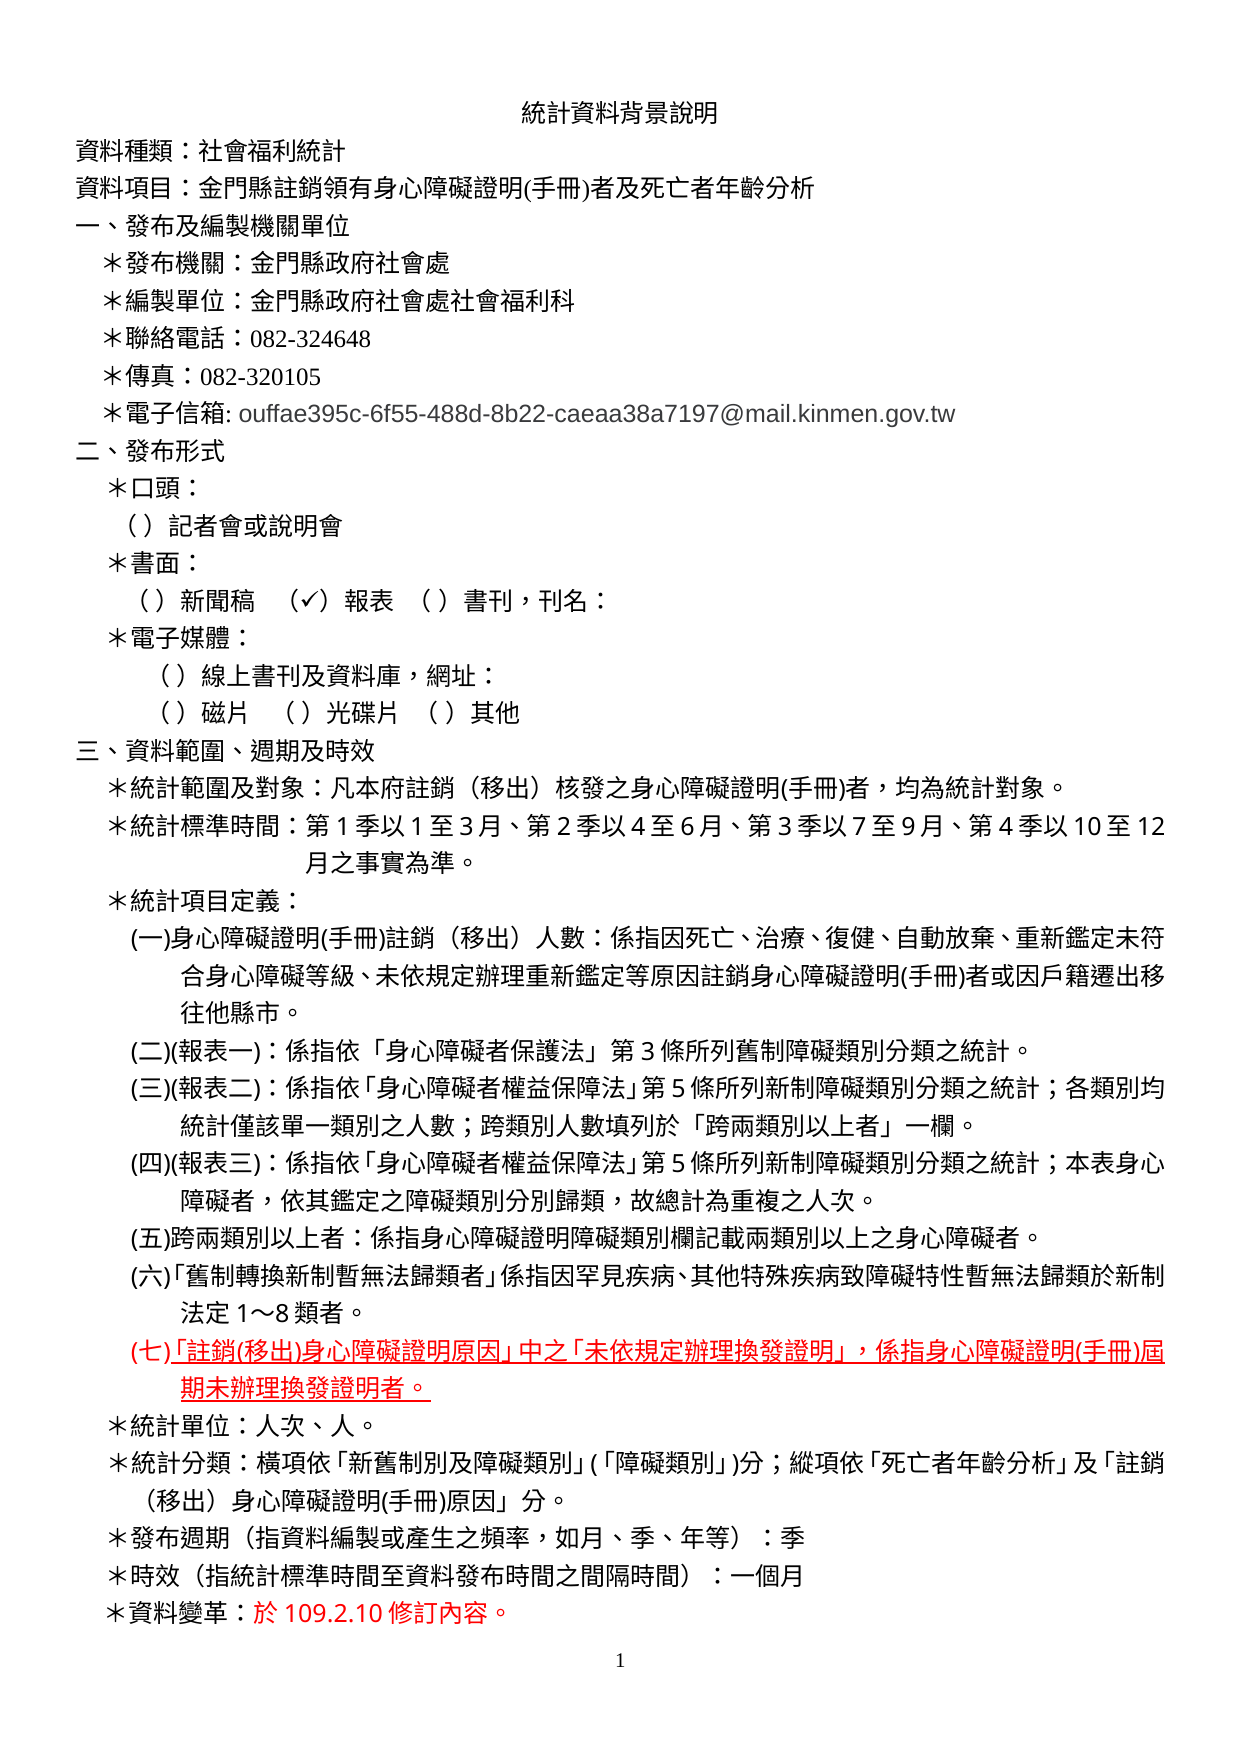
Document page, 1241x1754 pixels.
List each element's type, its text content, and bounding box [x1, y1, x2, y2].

text ＊發布機關：金門縣政府社會處 [100, 243, 1165, 281]
text 一、發布及編製機關單位 [75, 206, 1165, 243]
text (一)身心障礙證明(手冊)註銷（移出）人數：係指因死亡、治療、復健、自動放棄、重新鑑定未符合身心障礙等級、未依規定辦理重新鑑定等原因註銷身心障礙證明(手冊)者或因戶籍遷出移往他縣市。 [131, 918, 1165, 1031]
text (三)(報表二)：係指依「身心障礙者權益保障法」第5條所列新制障礙類別分類之統計；各類別均統計僅該單一類別之人數；跨類別人數填列於「跨兩類別以上者」一欄。 [131, 1068, 1165, 1143]
text ＊口頭： [106, 468, 1165, 506]
text ＊聯絡電話：082-324648 [100, 318, 1165, 356]
text (六)「舊制轉換新制暫無法歸類者」係指因罕見疾病、其他特殊疾病致障礙特性暫無法歸類於新制法定1～8類者。 [131, 1256, 1165, 1331]
text ＊統計範圍及對象：凡本府註銷（移出）核發之身心障礙證明(手冊)者，均為統計對象。 [106, 768, 1165, 806]
text (五)跨兩類別以上者：係指身心障礙證明障礙類別欄記載兩類別以上之身心障礙者。 [106, 1218, 1165, 1256]
text ＊書面： [106, 543, 1165, 581]
text ＊電子媒體： [106, 618, 1165, 656]
text ＊統計分類：橫項依「新舊制別及障礙類別」(「障礙類別」)分；縱項依「死亡者年齡分析」及「註銷（移出）身心障礙證明(手冊)原因」分。 [106, 1443, 1165, 1518]
text （ ）新聞稿 （）報表 （ ）書刊，刊名： [106, 581, 1165, 618]
text ＊時效（指統計標準時間至資料發布時間之間隔時間）：一個月 [106, 1556, 1165, 1593]
text ＊統計項目定義： [106, 881, 1165, 918]
text ＊統計單位：人次、人。 [106, 1406, 1165, 1443]
text 資料種類：社會福利統計 [75, 131, 1165, 168]
text (四)(報表三)：係指依「身心障礙者權益保障法」第5條所列新制障礙類別分類之統計；本表身心障礙者，依其鑑定之障礙類別分別歸類，故總計為重複之人次。 [131, 1143, 1165, 1218]
text （ ）記者會或說明會 [75, 506, 1165, 543]
text (二)(報表一)：係指依「身心障礙者保護法」第3條所列舊制障礙類別分類之統計。 [131, 1031, 1165, 1068]
text ＊統計標準時間：第1季以1至3月、第2季以4至6月、第3季以7至9月、第4季以10至12月之事實為準。 [106, 806, 1165, 881]
text ＊資料變革：於109.2.10修訂內容。 [104, 1593, 1165, 1631]
text (七)「註銷(移出)身心障礙證明原因」中之「未依規定辦理換發證明」，係指身心障礙證明(手冊)屆期未辦理換發證明者。 [131, 1331, 1165, 1406]
text （ ）線上書刊及資料庫，網址： [145, 656, 1199, 693]
text ＊發布週期（指資料編製或產生之頻率，如月、季、年等）：季 [106, 1518, 1165, 1556]
text ＊電子信箱: ouffae395c-6f55-488d-8b22-caeaa38a7197@mail.kinmen.gov.tw [100, 393, 1165, 431]
text ＊編製單位：金門縣政府社會處社會福利科 [100, 281, 1165, 318]
text 二、發布形式 [75, 431, 1165, 468]
text （ ）磁片 （ ）光碟片 （ ）其他 [145, 693, 1199, 731]
text 資料項目：金門縣註銷領有身心障礙證明(手冊)者及死亡者年齡分析 [75, 168, 1165, 206]
text ＊傳真：082-320105 [100, 356, 1165, 393]
text 三、資料範圍、週期及時效 [75, 731, 1165, 768]
text 統計資料背景說明 [75, 93, 1165, 131]
